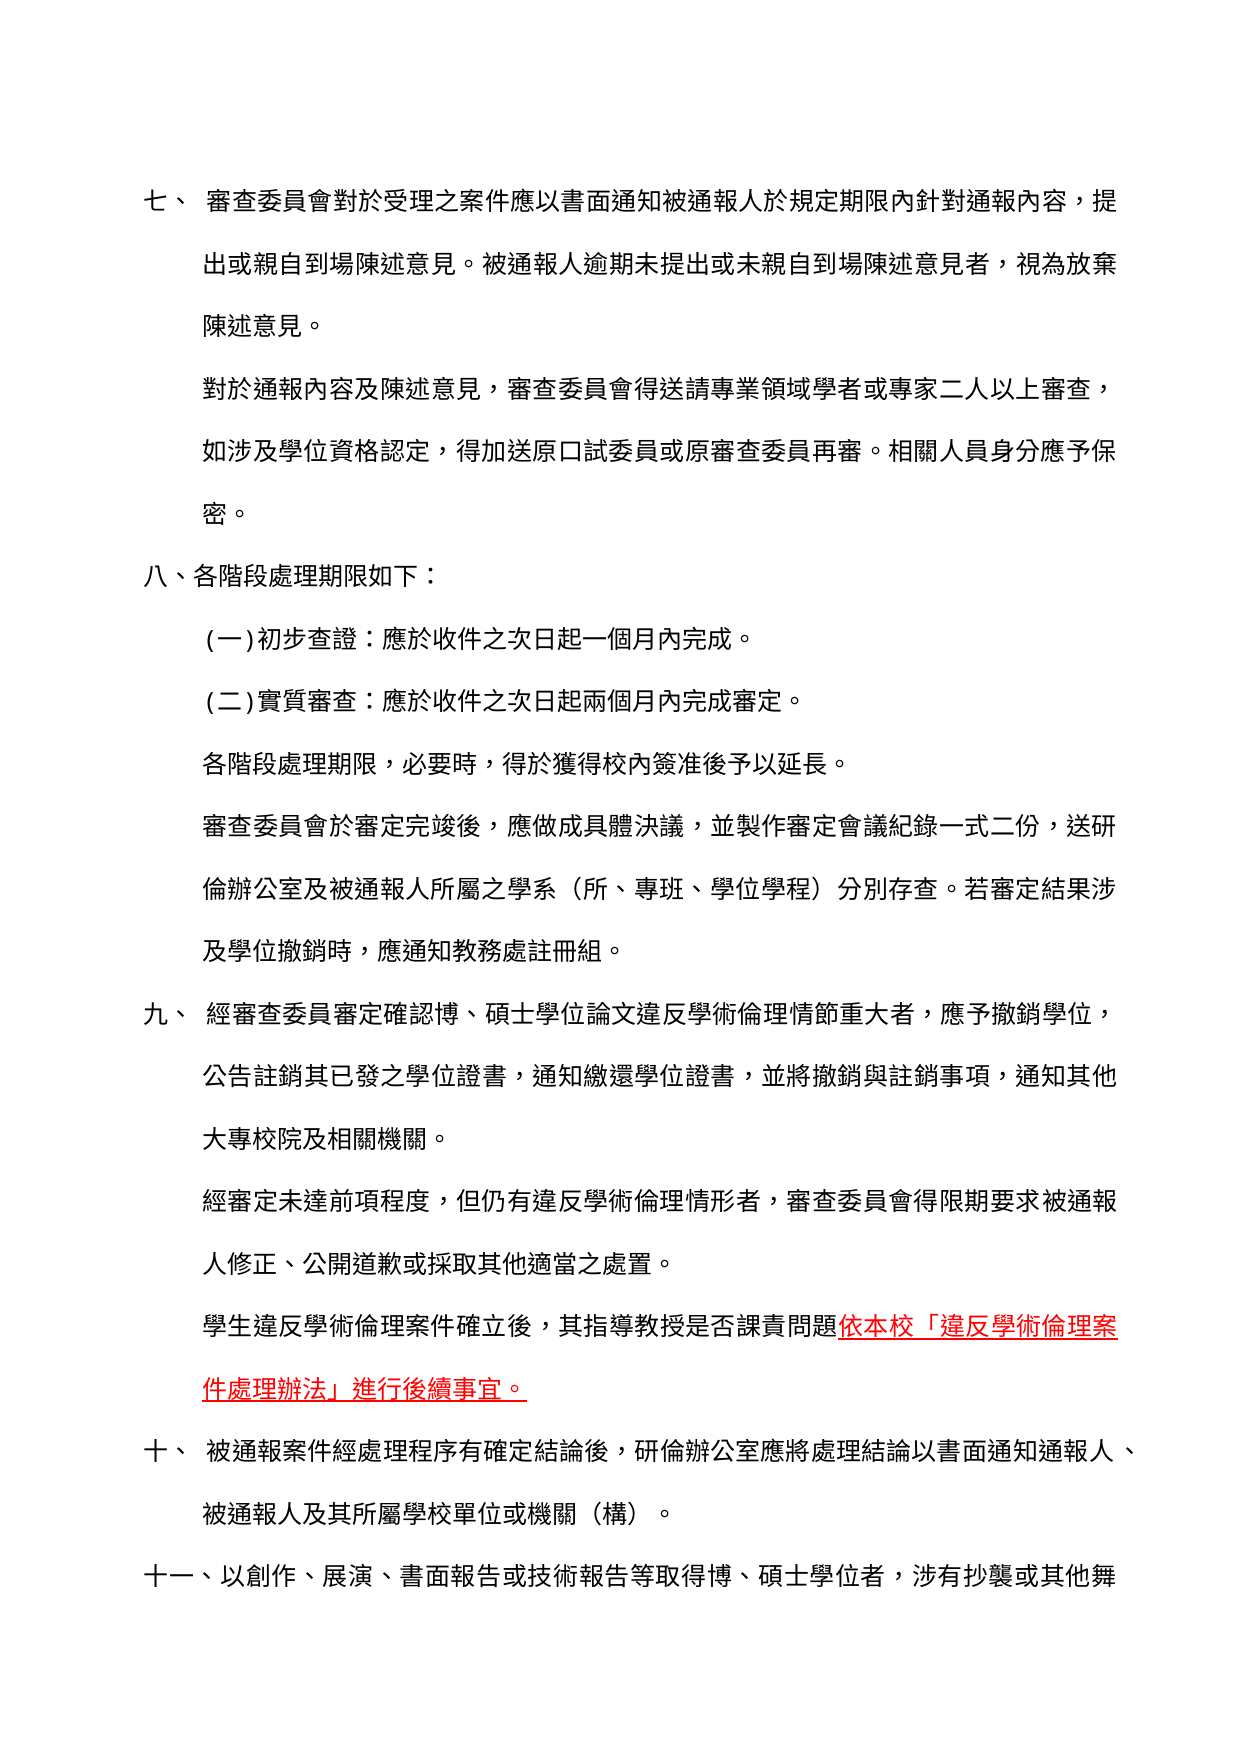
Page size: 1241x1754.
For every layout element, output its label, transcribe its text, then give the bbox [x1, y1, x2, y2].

text 審查委員會於審定完竣後，應做成具體決議，並製作審定會議紀錄一式二份，送研倫辦公室及被通報人所屬之學系（所、專班、學位學程）分別存查。若審定結果涉及學位撤銷時，應通知教務處註冊組。 [202, 783, 1118, 971]
text 各階段處理期限，必要時，得於獲得校內簽准後予以延長。 [202, 721, 1053, 783]
text 七、 審查委員會對於受理之案件應以書面通知被通報人於規定期限內針對通報內容，提出或親自到場陳述意見。被通報人逾期未提出或未親自到場陳述意見者，視為放棄陳述意見。 [143, 158, 1118, 346]
text 學生違反學術倫理案件確立後，其指導教授是否課責問題依本校「違反學術倫理案件處理辦法」進行後續事宜。 [202, 1283, 1118, 1408]
text 九、 經審查委員審定確認博、碩士學位論文違反學術倫理情節重大者，應予撤銷學位，公告註銷其已發之學位證書，通知繳還學位證書，並將撤銷與註銷事項，通知其他大專校院及相關機關。 [143, 971, 1118, 1158]
text (一)初步查證：應於收件之次日起一個月內完成。 [202, 596, 1053, 658]
text 十一、以創作、展演、書面報告或技術報告等取得博、碩士學位者，涉有抄襲或其他舞 [143, 1533, 1118, 1596]
text 對於通報內容及陳述意見，審查委員會得送請專業領域學者或專家二人以上審查，如涉及學位資格認定，得加送原口試委員或原審查委員再審。相關人員身分應予保密。 [202, 346, 1118, 533]
text 十、 被通報案件經處理程序有確定結論後，研倫辦公室應將處理結論以書面通知通報人、被通報人及其所屬學校單位或機關（構）。 [143, 1408, 1118, 1533]
text 經審定未達前項程度，但仍有違反學術倫理情形者，審查委員會得限期要求被通報人修正、公開道歉或採取其他適當之處置。 [202, 1158, 1118, 1283]
text 八、各階段處理期限如下： [143, 533, 1118, 596]
text (二)實質審查：應於收件之次日起兩個月內完成審定。 [202, 658, 1053, 721]
